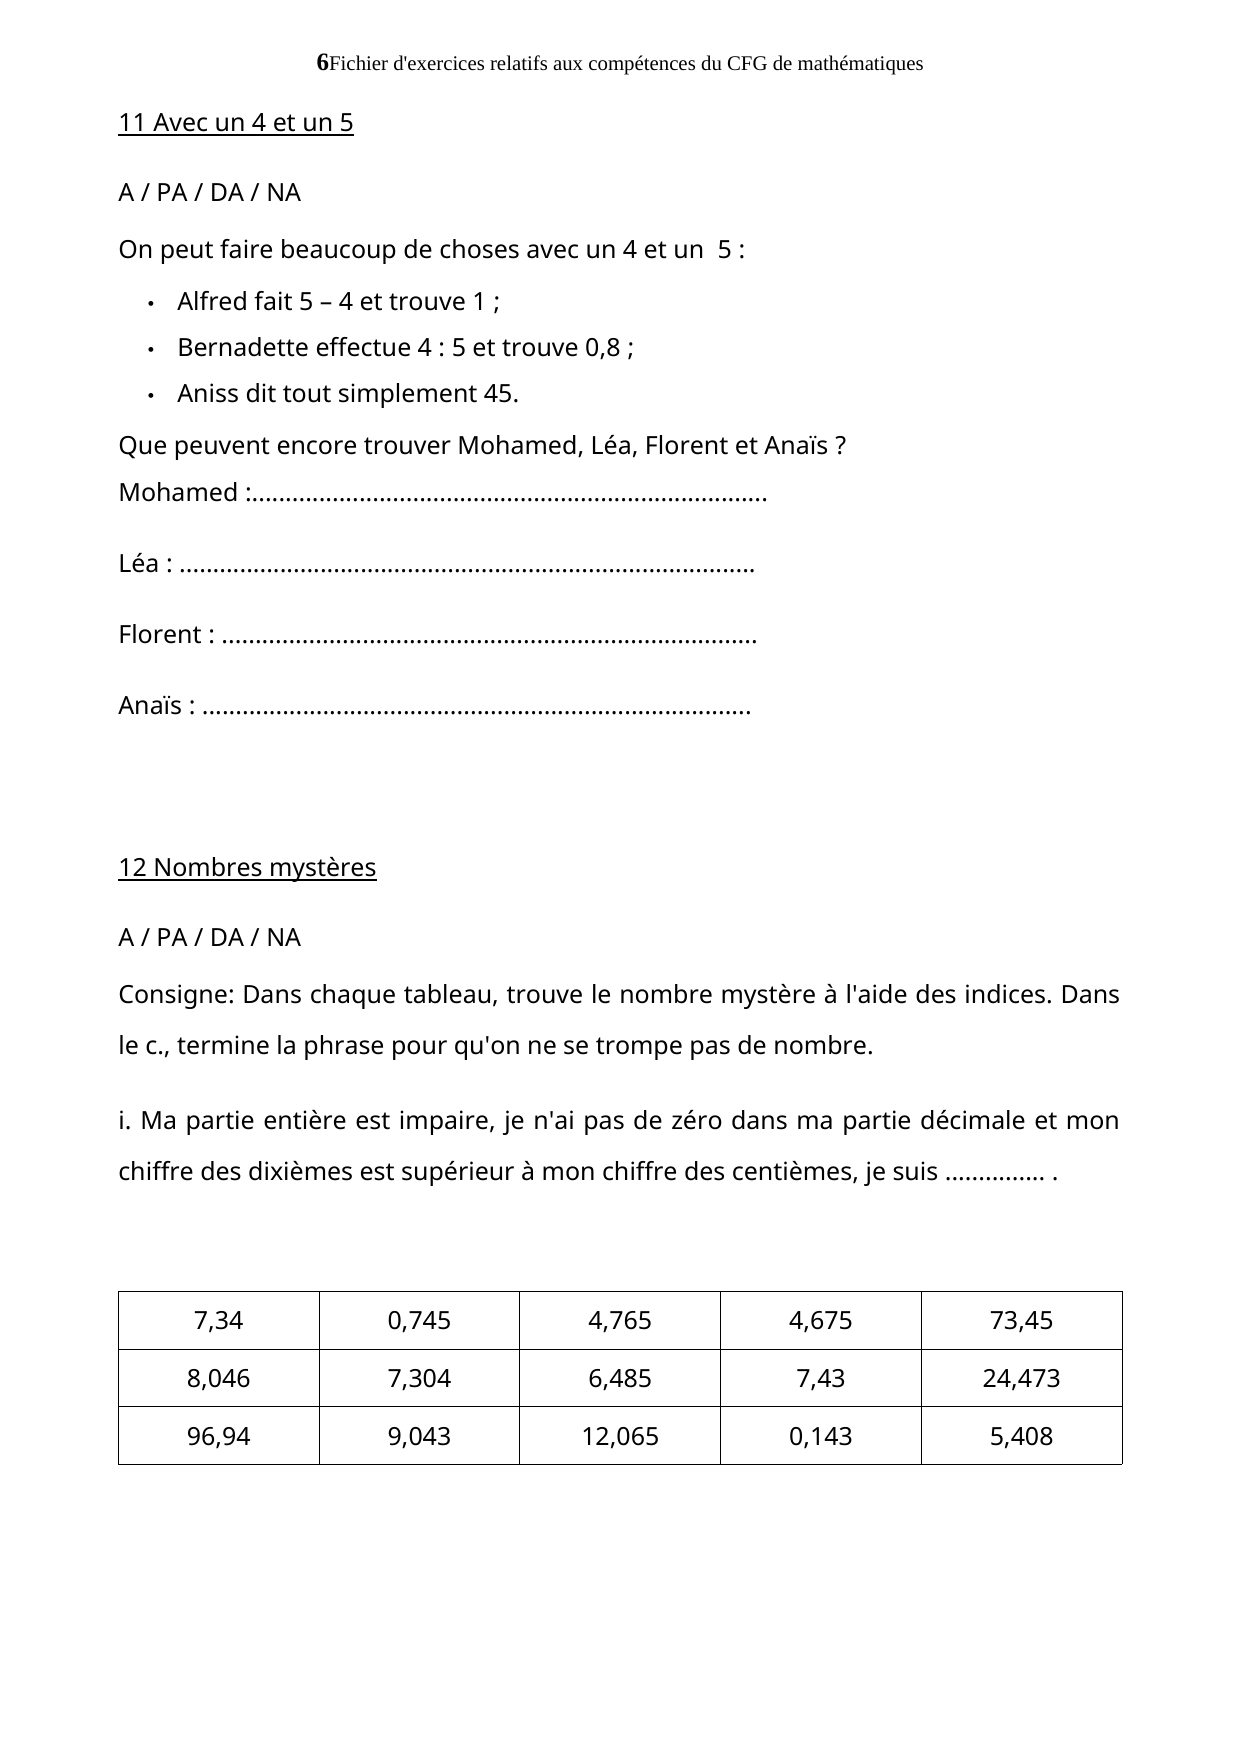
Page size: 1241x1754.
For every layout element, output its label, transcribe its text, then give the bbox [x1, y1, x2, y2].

list A / PA / DA / NA [118, 174, 1122, 209]
table_header 73,45 [922, 1292, 1122, 1349]
list Ma partie entière est impaire, je n'ai pas de zéro dans ma partie décimale et mon chiffre des dixièmes est supérieur à mon chiffre des centièmes, je suis ............... . [118, 1103, 1122, 1188]
table_cell 0,143 [721, 1407, 921, 1464]
table_header 7,34 [119, 1292, 319, 1349]
list Aniss dit tout simplement 45. [148, 376, 1122, 410]
table_cell 5,408 [922, 1407, 1122, 1464]
list Bernadette effectue 4 : 5 et trouve 0,8 ; [148, 330, 1122, 364]
table_cell 6,485 [520, 1350, 720, 1406]
table_cell 96,94 [119, 1407, 319, 1464]
table_cell 7,43 [721, 1350, 921, 1406]
table_cell 7,304 [320, 1350, 519, 1406]
list 12 Nombres mystères [118, 850, 1122, 884]
text Que peuvent encore trouver Mohamed, Léa, Florent et Anaïs ? [118, 428, 1122, 462]
text Anaïs : .................................................................................. [118, 651, 1122, 721]
table_cell 8,046 [119, 1350, 319, 1406]
text Florent : ................................................................................ [118, 580, 1122, 651]
table_cell 24,473 [922, 1350, 1122, 1406]
list 11 Avec un 4 et un 5 [118, 105, 1122, 139]
table_header 0,745 [320, 1292, 519, 1349]
table_cell 12,065 [520, 1407, 720, 1464]
text Léa : ...................................................................................... [118, 509, 1122, 580]
text Consigne: Dans chaque tableau, trouve le nombre mystère à l'aide des indices. Dans le c., termine la phrase pour qu'on ne se trompe pas de nombre. [118, 977, 1122, 1062]
table_header 4,675 [721, 1292, 921, 1349]
list Alfred fait 5 – 4 et trouve 1 ; [148, 284, 1122, 318]
table_header 4,765 [520, 1292, 720, 1349]
table_cell 9,043 [320, 1407, 519, 1464]
text On peut faire beaucoup de choses avec un 4 et un 5 : [118, 232, 1122, 266]
text Mohamed :............................................................................. [118, 473, 1122, 509]
list A / PA / DA / NA [118, 919, 1122, 953]
